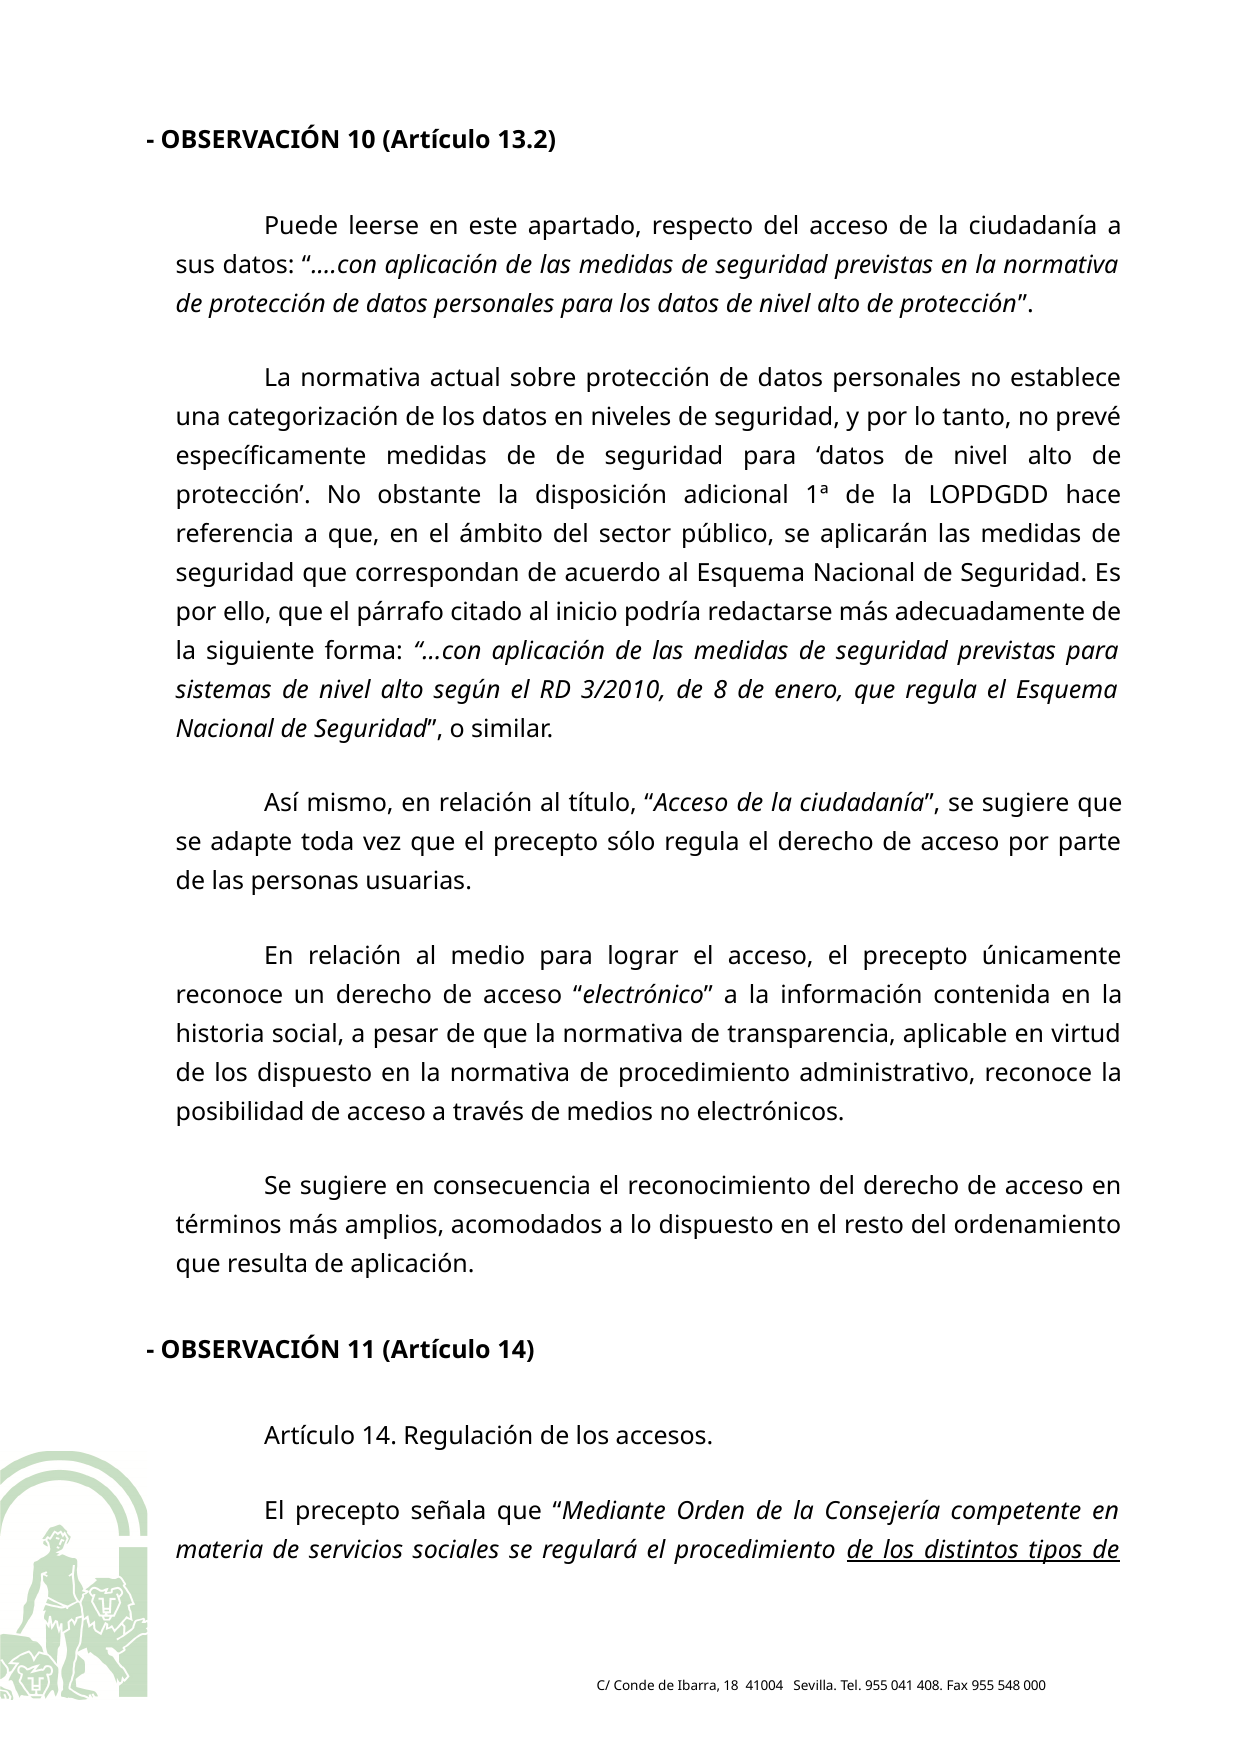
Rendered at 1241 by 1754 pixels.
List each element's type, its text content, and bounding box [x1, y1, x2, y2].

text Artículo 14. Regulación de los accesos. [175, 1418, 1122, 1452]
text Puede leerse en este apartado, respecto del acceso de la ciudadanía a sus datos: “....con aplicación de las medidas de seguridad previstas en la normativa de protección de datos personales para los datos de nivel alto de protección”. [175, 208, 1122, 320]
text El precepto señala que “Mediante Orden de la Consejería competente en materia de servicios sociales se regulará el procedimiento de los distintos tipos de [175, 1493, 1122, 1566]
text - OBSERVACIÓN 10 (Artículo 13.2) [146, 122, 1122, 156]
text - OBSERVACIÓN 11 (Artículo 14) [146, 1332, 1122, 1366]
text En relación al medio para lograr el acceso, el precepto únicamente reconoce un derecho de acceso “electrónico” a la información contenida en la historia social, a pesar de que la normativa de transparencia, aplicable en virtud de los dispuesto en la normativa de procedimiento administrativo, reconoce la posibilidad de acceso a través de medios no electrónicos. [175, 938, 1122, 1127]
text La normativa actual sobre protección de datos personales no establece una categorización de los datos en niveles de seguridad, y por lo tanto, no prevé específicamente medidas de de seguridad para ‘datos de nivel alto de protección’. No obstante la disposición adicional 1ª de la LOPDGDD hace referencia a que, en el ámbito del sector público, se aplicarán las medidas de seguridad que correspondan de acuerdo al Esquema Nacional de Seguridad. Es por ello, que el párrafo citado al inicio podría redactarse más adecuadamente de la siguiente forma: “...con aplicación de las medidas de seguridad previstas para sistemas de nivel alto según el RD 3/2010, de 8 de enero, que regula el Esquema Nacional de Seguridad”, o similar. [175, 360, 1122, 745]
text Se sugiere en consecuencia el reconocimiento del derecho de acceso en términos más amplios, acomodados a lo dispuesto en el resto del ordenamiento que resulta de aplicación. [175, 1168, 1122, 1280]
text Así mismo, en relación al título, “Acceso de la ciudadanía”, se sugiere que se adapte toda vez que el precepto sólo regula el derecho de acceso por parte de las personas usuarias. [175, 785, 1122, 897]
